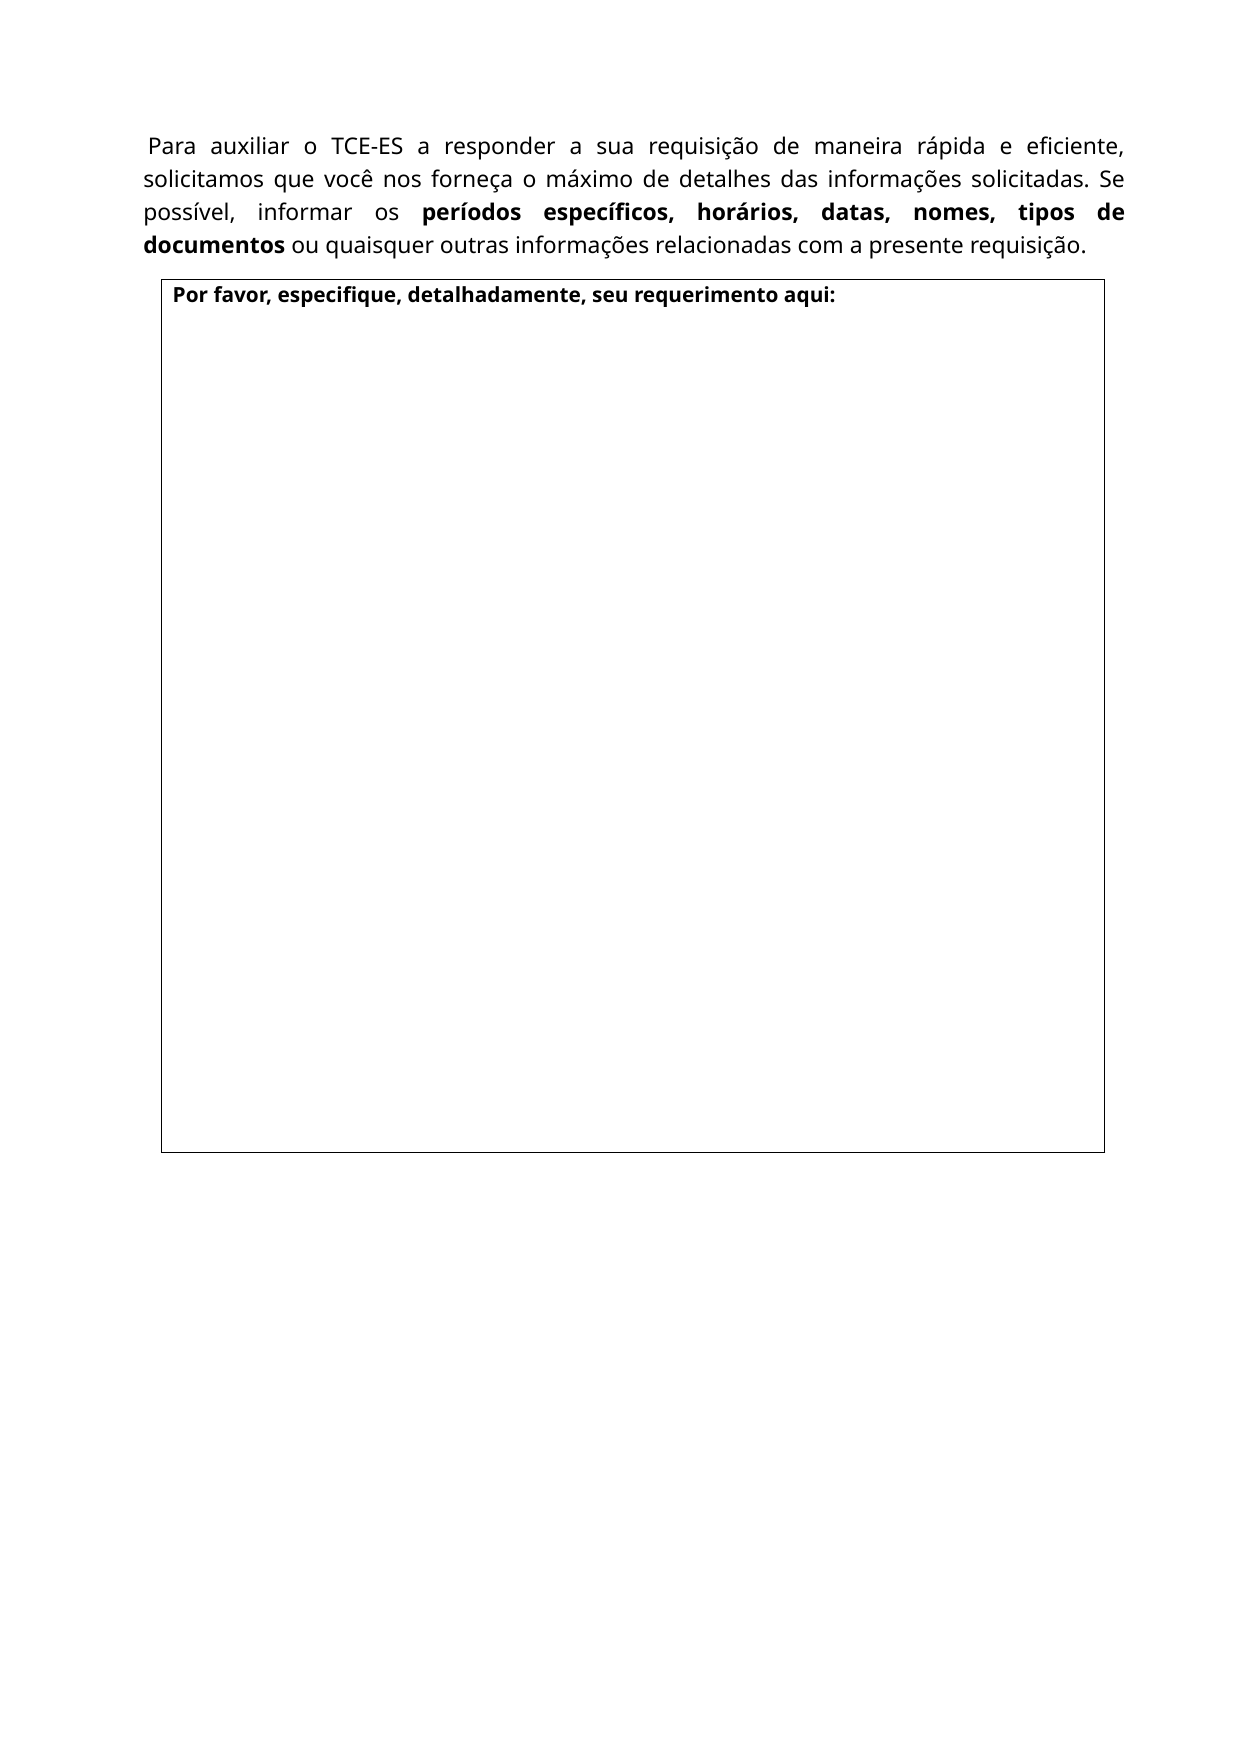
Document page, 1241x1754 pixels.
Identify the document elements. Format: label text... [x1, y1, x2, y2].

text Por favor, especifique, detalhadamente, seu requerimento aqui: [172, 281, 1104, 309]
text Para auxiliar o TCE-ES a responder a sua requisição de maneira rápida e eficiente, solicitamos que você nos forneça o máximo de detalhes das informações solicitadas. Se possível, informar os períodos específicos, horários, datas, nomes, tipos de documentos ou quaisquer outras informações relacionadas com a presente requisição. [143, 130, 1126, 260]
text [162, 280, 1104, 1152]
